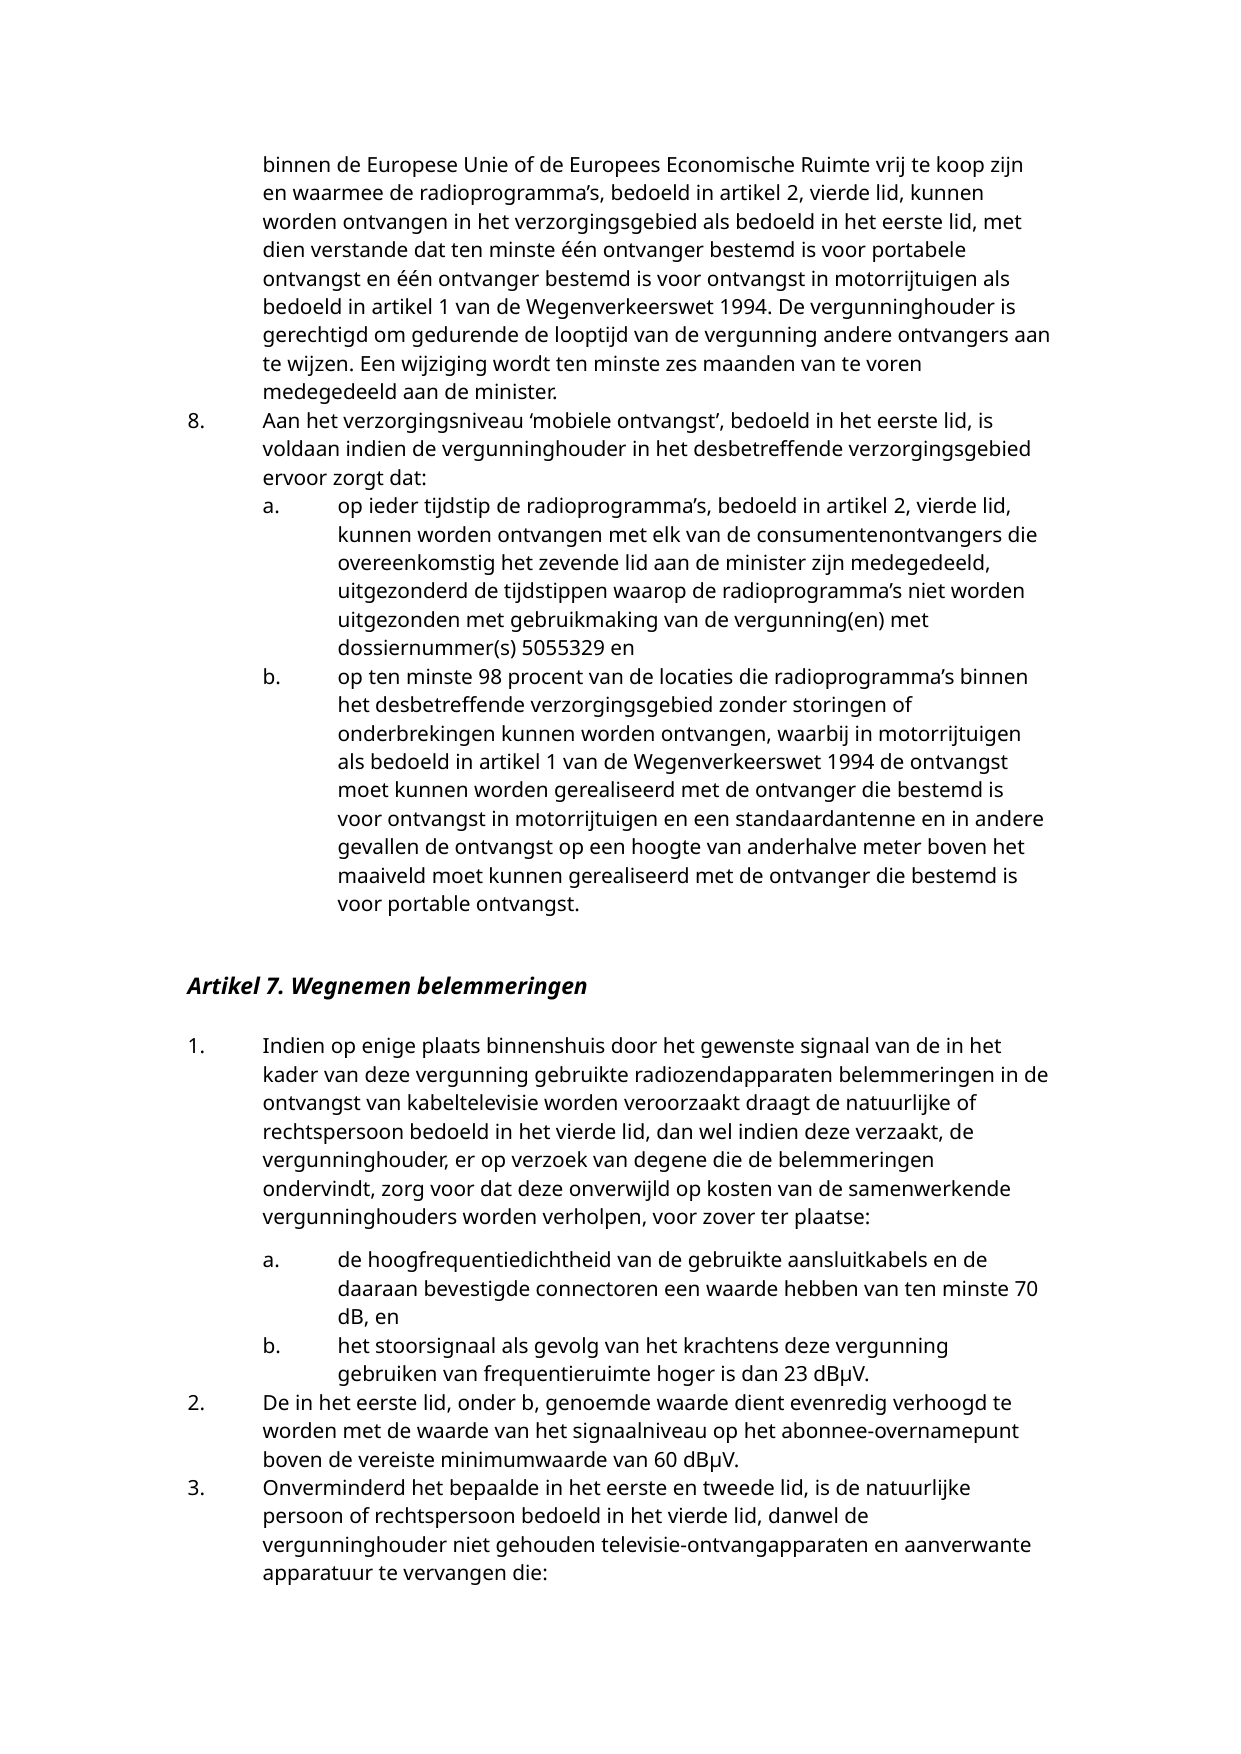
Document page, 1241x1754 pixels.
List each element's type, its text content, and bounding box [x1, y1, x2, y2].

list de hoogfrequentiedichtheid van de gebruikte aansluitkabels en de daaraan bevestigde connectoren een waarde hebben van ten minste 70 dB, en [262, 1246, 1053, 1331]
list op ieder tijdstip de radioprogramma’s, bedoeld in artikel 2, vierde lid, kunnen worden ontvangen met elk van de consumentenontvangers die overeenkomstig het zevende lid aan de minister zijn medegedeeld, uitgezonderd de tijdstippen waarop de radioprogramma’s niet worden uitgezonden met gebruikmaking van de vergunning(en) met dossiernummer(s) 5055329 en [262, 491, 1053, 662]
list op ten minste 98 procent van de locaties die radioprogramma’s binnen het desbetreffende verzorgingsgebied zonder storingen of onderbrekingen kunnen worden ontvangen, waarbij in motorrijtuigen als bedoeld in artikel 1 van de Wegenverkeerswet 1994 de ontvangst moet kunnen worden gerealiseerd met de ontvanger die bestemd is voor ontvangst in motorrijtuigen en een standaardantenne en in andere gevallen de ontvangst op een hoogte van anderhalve meter boven het maaiveld moet kunnen gerealiseerd met de ontvanger die bestemd is voor portable ontvangst. [262, 662, 1053, 918]
subtitle Artikel 7. Wegnemen belemmeringen [187, 970, 1053, 1002]
list De in het eerste lid, onder b, genoemde waarde dient evenredig verhoogd te worden met de waarde van het signaalniveau op het abonnee-overnamepunt boven de vereiste minimumwaarde van 60 dBμV. [187, 1388, 1053, 1473]
list binnen de Europese Unie of de Europees Economische Ruimte vrij te koop zijn en waarmee de radioprogramma’s, bedoeld in artikel 2, vierde lid, kunnen worden ontvangen in het verzorgingsgebied als bedoeld in het eerste lid, met dien verstande dat ten minste één ontvanger bestemd is voor portabele ontvangst en één ontvanger bestemd is voor ontvangst in motorrijtuigen als bedoeld in artikel 1 van de Wegenverkeerswet 1994. De vergunninghouder is gerechtigd om gedurende de looptijd van de vergunning andere ontvangers aan te wijzen. Een wijziging wordt ten minste zes maanden van te voren medegedeeld aan de minister. [187, 150, 1053, 406]
list Onverminderd het bepaalde in het eerste en tweede lid, is de natuurlijke persoon of rechtspersoon bedoeld in het vierde lid, danwel de vergunninghouder niet gehouden televisie-ontvangapparaten en aanverwante apparatuur te vervangen die: [187, 1473, 1053, 1587]
list het stoorsignaal als gevolg van het krachtens deze vergunning gebruiken van frequentieruimte hoger is dan 23 dBμV. [262, 1331, 1053, 1388]
list Aan het verzorgingsniveau ‘mobiele ontvangst’, bedoeld in het eerste lid, is voldaan indien de vergunninghouder in het desbetreffende verzorgingsgebied ervoor zorgt dat: [187, 406, 1053, 491]
list Indien op enige plaats binnenshuis door het gewenste signaal van de in het kader van deze vergunning gebruikte radiozendapparaten belemmeringen in de ontvangst van kabeltelevisie worden veroorzaakt draagt de natuurlijke of rechtspersoon bedoeld in het vierde lid, dan wel indien deze verzaakt, de vergunninghouder, er op verzoek van degene die de belemmeringen ondervindt, zorg voor dat deze onverwijld op kosten van de samenwerkende vergunninghouders worden verholpen, voor zover ter plaatse: [187, 1032, 1053, 1231]
